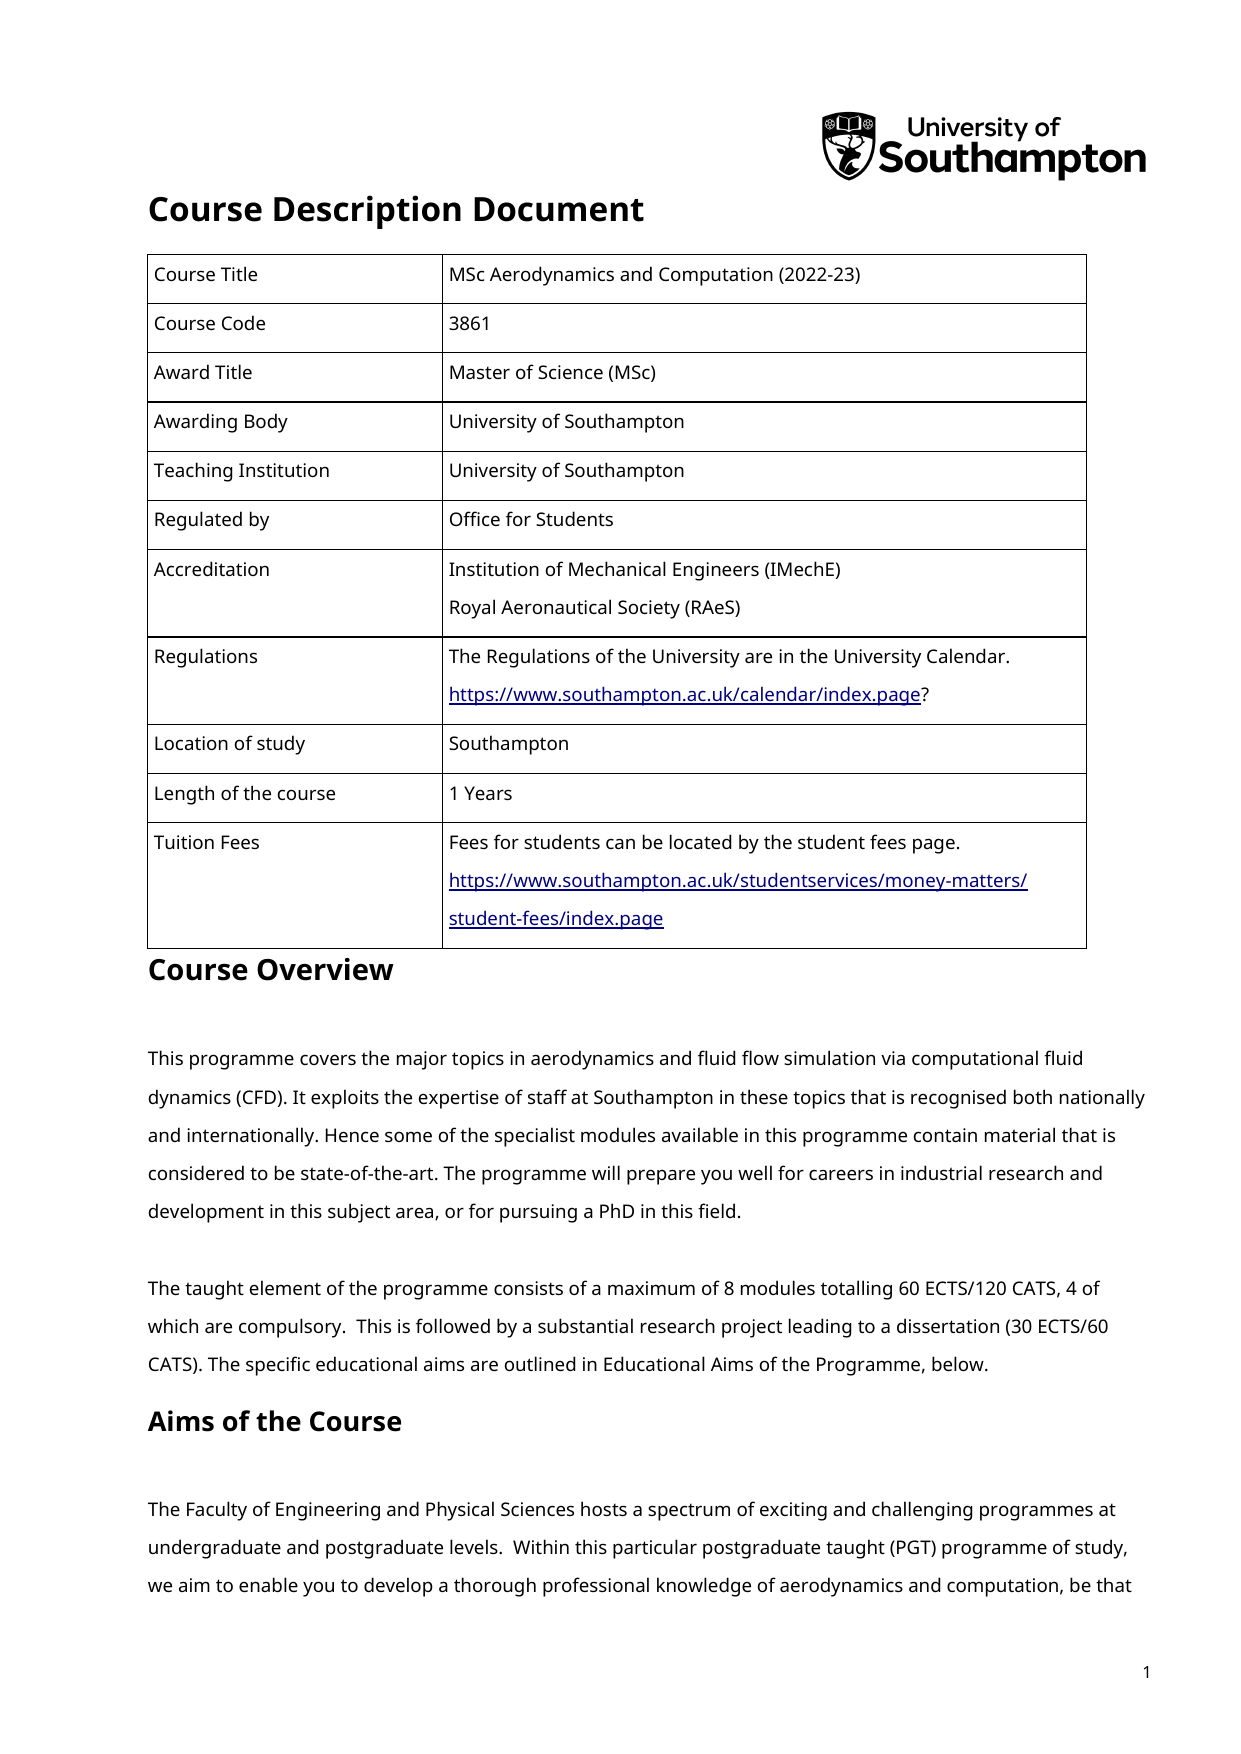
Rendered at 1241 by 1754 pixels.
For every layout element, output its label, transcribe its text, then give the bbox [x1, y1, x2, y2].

table_cell Course Code [148, 304, 442, 352]
text This programme covers the major topics in aerodynamics and fluid flow simulation via computational fluid dynamics (CFD). It exploits the expertise of staff at Southampton in these topics that is recognised both nationally and internationally. Hence some of the specialist modules available in this programme contain material that is considered to be state-of-the-art. The programme will prepare you well for careers in industrial research and development in this subject area, or for pursuing a PhD in this field. The taught element of the programme consists of a maximum of 8 modules totalling 60 ECTS/120 CATS, 4 of which are compulsory. This is followed by a substantial research project leading to a dissertation (30 ECTS/60 CATS). The specific educational aims are outlined in Educational Aims of the Programme, below. [148, 1046, 1152, 1377]
table_cell Fees for students can be located by the student fees page. https://www.southampton.ac.uk/studentservices/money-matters/student-fees/index.page [443, 823, 1086, 948]
table_cell Length of the course [148, 774, 442, 822]
table_cell Regulated by [148, 501, 442, 549]
table_cell Teaching Institution [148, 452, 442, 500]
table_header MSc Aerodynamics and Computation (2022-23) [443, 255, 1086, 303]
table_cell Office for Students [443, 501, 1086, 549]
table_cell Tuition Fees [148, 823, 442, 948]
table_header Course Title [148, 255, 442, 303]
table_cell Regulations [148, 638, 442, 724]
table_cell Location of study [148, 725, 442, 773]
subtitle Course Overview [148, 949, 1152, 988]
table_cell 3861 [443, 304, 1086, 352]
subtitle Aims of the Course [148, 1402, 1152, 1439]
table_cell 1 Years [443, 774, 1086, 822]
table_cell Award Title [148, 353, 442, 401]
table_cell Accreditation [148, 550, 442, 636]
subtitle Course Description Document [148, 186, 1152, 231]
table_cell Institution of Mechanical Engineers (IMechE) Royal Aeronautical Society (RAeS) [443, 550, 1086, 636]
text The Faculty of Engineering and Physical Sciences hosts a spectrum of exciting and challenging programmes at undergraduate and postgraduate levels. Within this particular postgraduate taught (PGT) programme of study, we aim to enable you to develop a thorough professional knowledge of aerodynamics and computation, be that [148, 1496, 1152, 1598]
table_cell University of Southampton [443, 452, 1086, 500]
table_cell Awarding Body [148, 403, 442, 451]
table_cell University of Southampton [443, 403, 1086, 451]
table_cell Southampton [443, 725, 1086, 773]
table_cell The Regulations of the University are in the University Calendar. https://www.southampton.ac.uk/calendar/index.page? [443, 638, 1086, 724]
table_cell Master of Science (MSc) [443, 353, 1086, 401]
